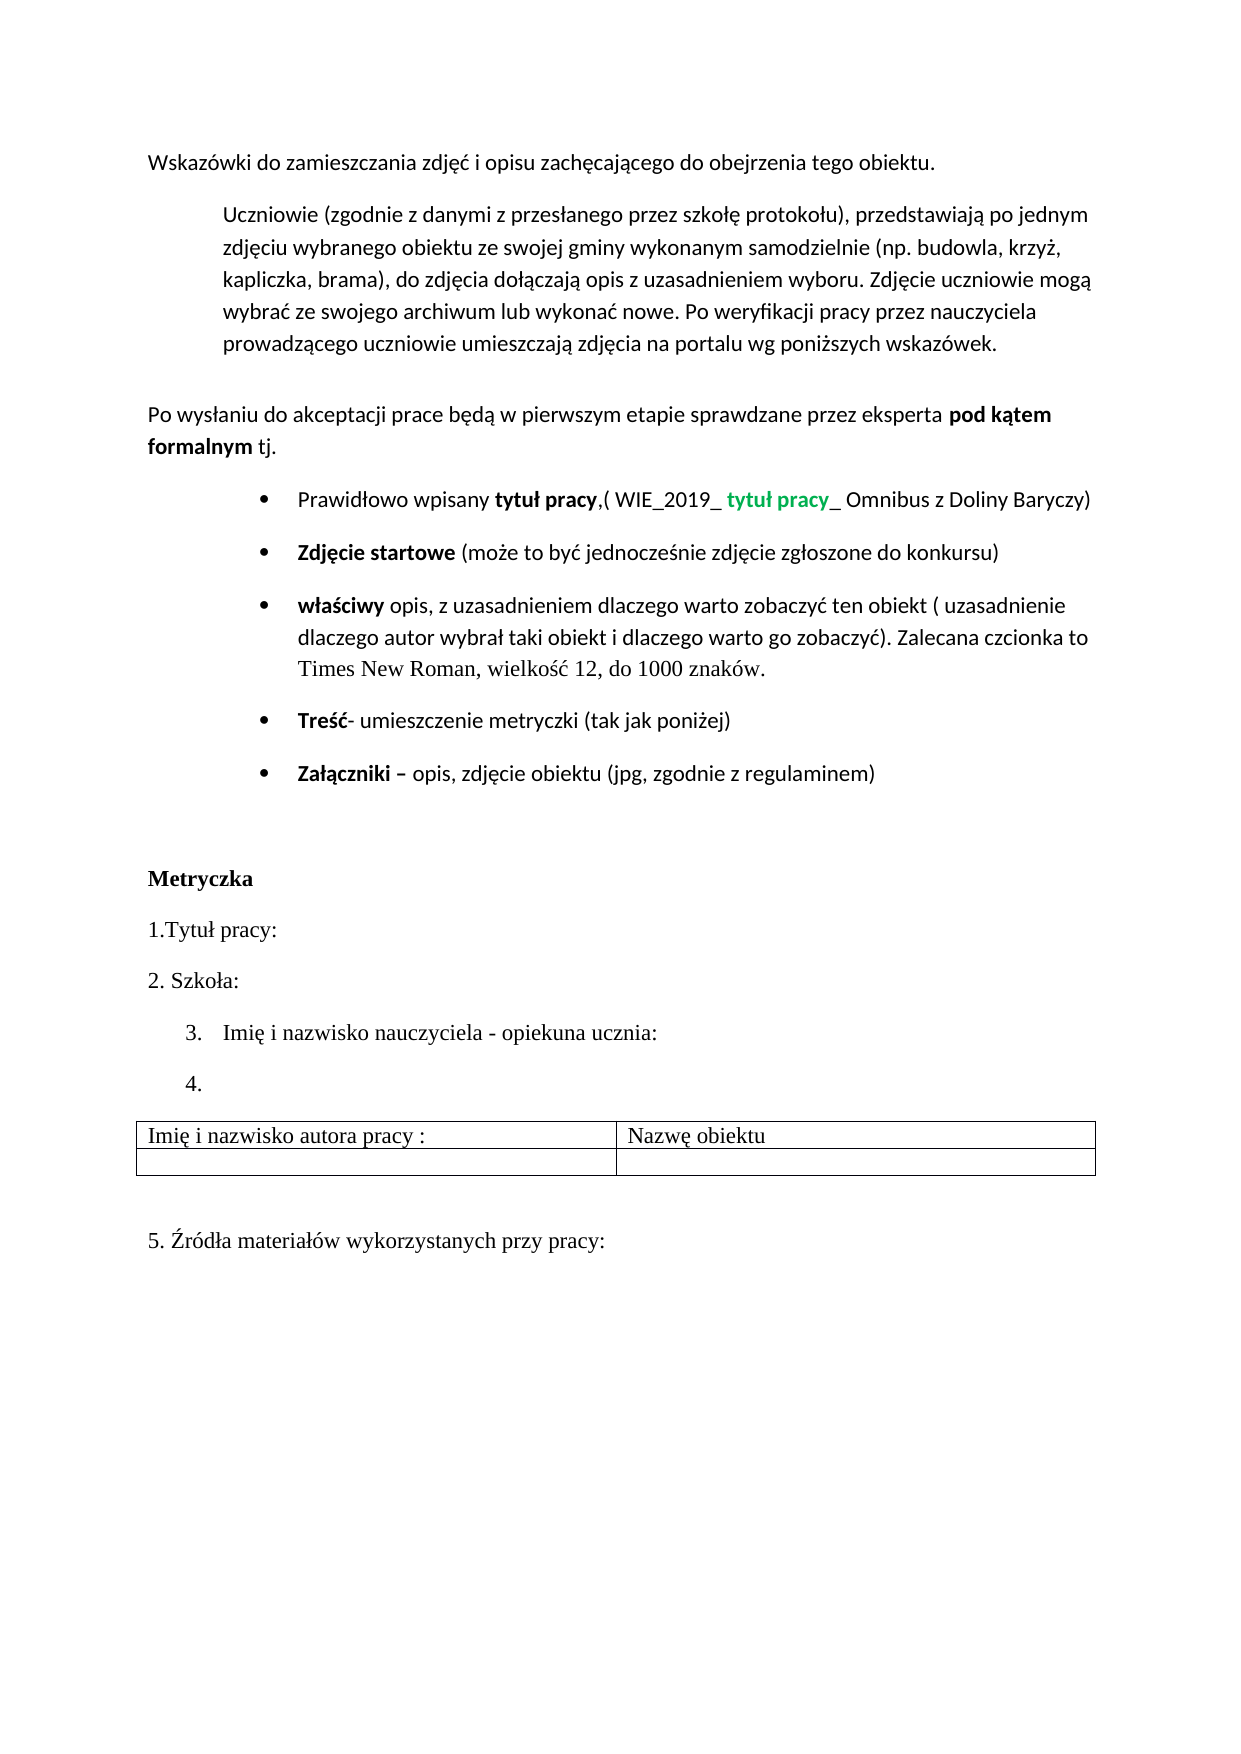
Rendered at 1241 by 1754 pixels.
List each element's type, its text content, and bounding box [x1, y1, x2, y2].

table_cell [137, 1149, 616, 1175]
list Imię i nazwisko nauczyciela - opiekuna ucznia: [185, 1018, 1093, 1045]
table_header Nazwę obiektu [617, 1122, 1095, 1148]
text Metryczka [148, 865, 1093, 892]
list Treść- umieszczenie metryczki (tak jak poniżej) [260, 706, 1093, 734]
list Wskazówki do zamieszczania zdjęć i opisu zachęcającego do obejrzenia tego obiektu. [148, 148, 1093, 176]
list właściwy opis, z uzasadnieniem dlaczego warto zobaczyć ten obiekt ( uzasadnienie dlaczego autor wybrał taki obiekt i dlaczego warto go zobaczyć). Zalecana czcionka to Times New Roman, wielkość 12, do 1000 znaków. [260, 591, 1093, 682]
text 1.Tytuł pracy: [148, 916, 1093, 943]
table_header Imię i nazwisko autora pracy : [137, 1122, 616, 1148]
list Po wysłaniu do akceptacji prace będą w pierwszym etapie sprawdzane przez eksperta pod kątem formalnym tj. [148, 400, 1093, 460]
table_cell [617, 1149, 1095, 1175]
list Uczniowie (zgodnie z danymi z przesłanego przez szkołę protokołu), przedstawiają po jednym zdjęciu wybranego obiektu ze swojej gminy wykonanym samodzielnie (np. budowla, krzyż, kapliczka, brama), do zdjęcia dołączają opis z uzasadnieniem wyboru. Zdjęcie uczniowie mogą wybrać ze swojego archiwum lub wykonać nowe. Po weryfikacji pracy przez nauczyciela prowadzącego uczniowie umieszczają zdjęcia na portalu wg poniższych wskazówek. [223, 201, 1093, 357]
text 2. Szkoła: [148, 967, 1093, 994]
list Prawidłowo wpisany tytuł pracy,( WIE_2019_ tytuł pracy_ Omnibus z Doliny Baryczy) [260, 485, 1093, 513]
list Zdjęcie startowe (może to być jednocześnie zdjęcie zgłoszone do konkursu) [260, 538, 1093, 566]
list Załączniki – opis, zdjęcie obiektu (jpg, zgodnie z regulaminem) [260, 759, 1093, 787]
text 5. Źródła materiałów wykorzystanych przy pracy: [148, 1227, 1093, 1254]
